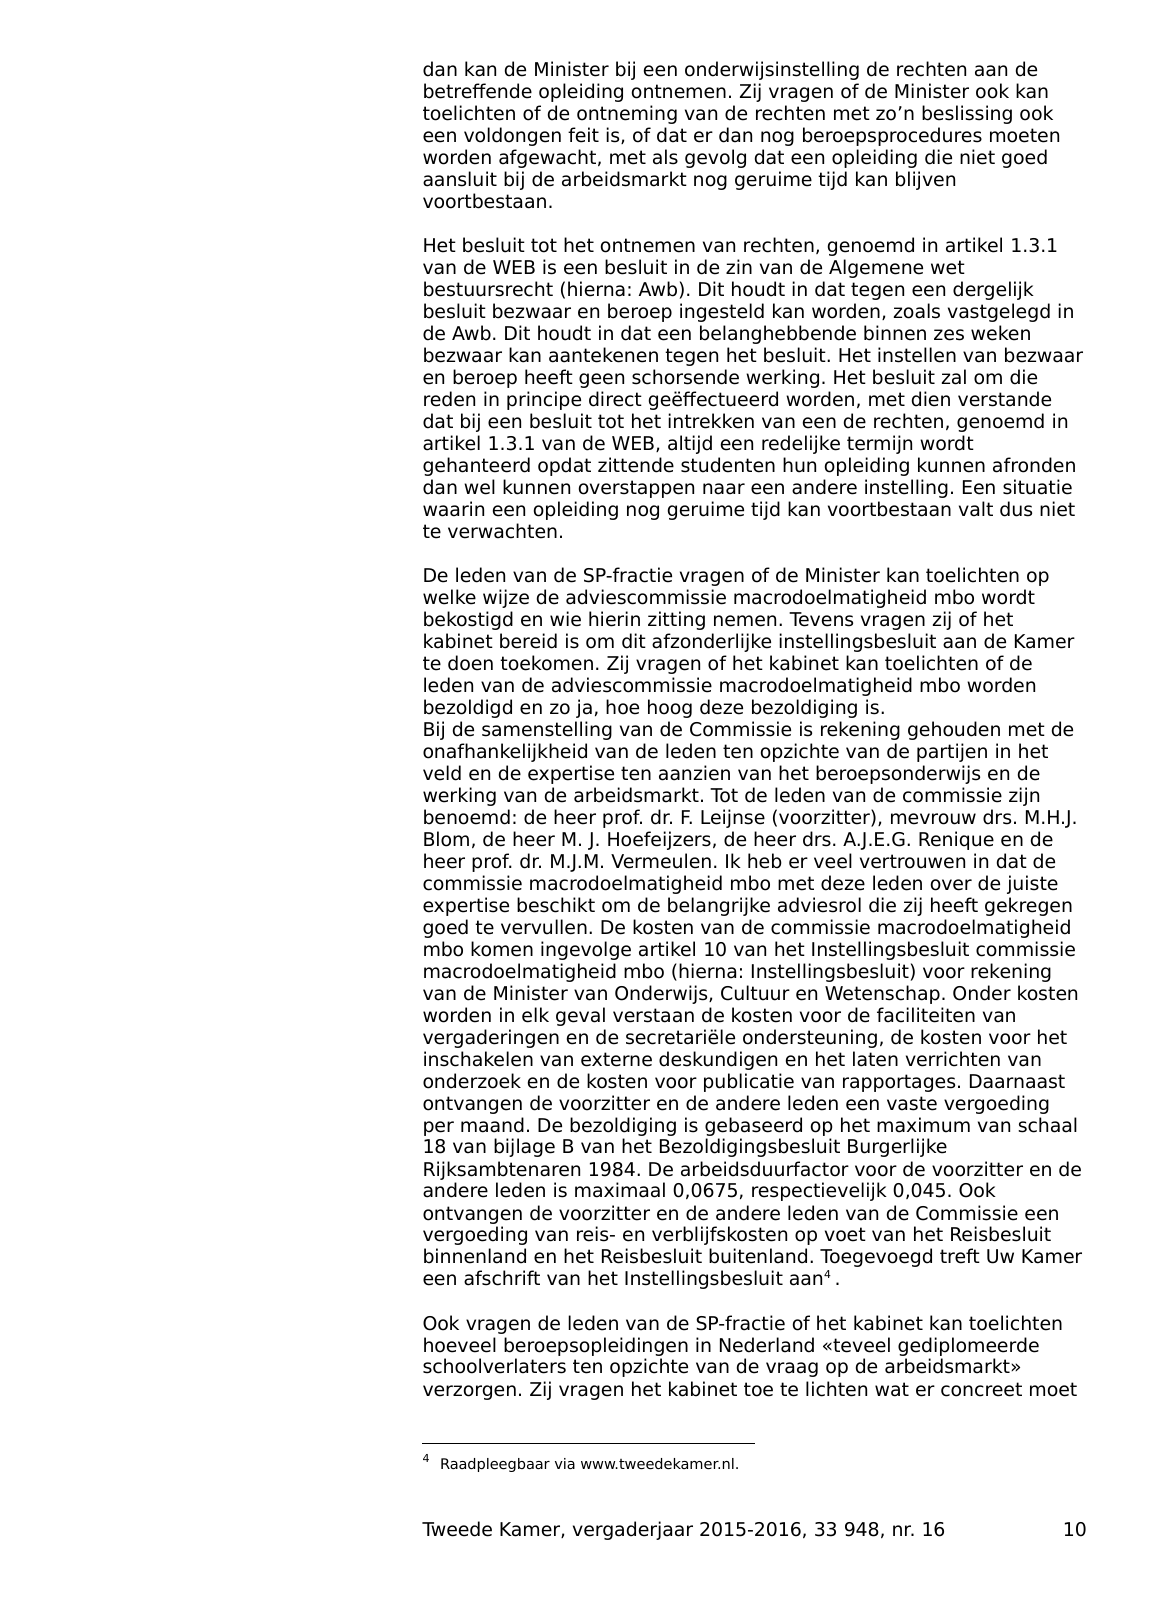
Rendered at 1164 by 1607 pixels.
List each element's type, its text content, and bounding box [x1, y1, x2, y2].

text Bij de samenstelling van de Commissie is rekening gehouden met de onafhankelijkheid van de leden ten opzichte van de partijen in het veld en de expertise ten aanzien van het beroepsonderwijs en de werking van de arbeidsmarkt. Tot de leden van de commissie zijn benoemd: de heer prof. dr. F. Leijnse (voorzitter), mevrouw drs. M.H.J. Blom, de heer M. J. Hoefeijzers, de heer drs. A.J.E.G. Renique en de heer prof. dr. M.J.M. Vermeulen. Ik heb er veel vertrouwen in dat de commissie macrodoelmatigheid mbo met deze leden over de juiste expertise beschikt om de belangrijke adviesrol die zij heeft gekregen goed te vervullen. De kosten van de commissie macrodoelmatigheid mbo komen ingevolge artikel 10 van het Instellingsbesluit commissie macrodoelmatigheid mbo (hierna: Instellingsbesluit) voor rekening van de Minister van Onderwijs, Cultuur en Wetenschap. Onder kosten worden in elk geval verstaan de kosten voor de faciliteiten van vergaderingen en de secretariële ondersteuning, de kosten voor het inschakelen van externe deskundigen en het laten verrichten van onderzoek en de kosten voor publicatie van rapportages. Daarnaast ontvangen de voorzitter en de andere leden een vaste vergoeding per maand. De bezoldiging is gebaseerd op het maximum van schaal 18 van bijlage B van het Bezoldigingsbesluit Burgerlijke Rijksambtenaren 1984. De arbeidsduurfactor voor de voorzitter en de andere leden is maximaal 0,0675, respectievelijk 0,045. Ook ontvangen de voorzitter en de andere leden van de Commissie een vergoeding van reis- en verblijfskosten op voet van het Reisbesluit binnenland en het Reisbesluit buitenland. Toegevoegd treft Uw Kamer een afschrift van het Instellingsbesluit aan. [422, 719, 1087, 1290]
text De leden van de SP-fractie vragen of de Minister kan toelichten op welke wijze de adviescommissie macrodoelmatigheid mbo wordt bekostigd en wie hierin zitting nemen. Tevens vragen zij of het kabinet bereid is om dit afzonderlijke instellingsbesluit aan de Kamer te doen toekomen. Zij vragen of het kabinet kan toelichten of de leden van de adviescommissie macrodoelmatigheid mbo worden bezoldigd en zo ja, hoe hoog deze bezoldiging is. [422, 565, 1087, 719]
text Het besluit tot het ontnemen van rechten, genoemd in artikel 1.3.1 van de WEB is een besluit in de zin van de Algemene wet bestuursrecht (hierna: Awb). Dit houdt in dat tegen een dergelijk besluit bezwaar en beroep ingesteld kan worden, zoals vastgelegd in de Awb. Dit houdt in dat een belanghebbende binnen zes weken bezwaar kan aantekenen tegen het besluit. Het instellen van bezwaar en beroep heeft geen schorsende werking. Het besluit zal om die reden in principe direct geëffectueerd worden, met dien verstande dat bij een besluit tot het intrekken van een de rechten, genoemd in artikel 1.3.1 van de WEB, altijd een redelijke termijn wordt gehanteerd opdat zittende studenten hun opleiding kunnen afronden dan wel kunnen overstappen naar een andere instelling. Een situatie waarin een opleiding nog geruime tijd kan voortbestaan valt dus niet te verwachten. [422, 235, 1087, 543]
text dan kan de Minister bij een onderwijsinstelling de rechten aan de betreffende opleiding ontnemen. Zij vragen of de Minister ook kan toelichten of de ontneming van de rechten met zo’n beslissing ook een voldongen feit is, of dat er dan nog beroepsprocedures moeten worden afgewacht, met als gevolg dat een opleiding die niet goed aansluit bij de arbeidsmarkt nog geruime tijd kan blijven voortbestaan. [422, 59, 1087, 213]
text Ook vragen de leden van de SP-fractie of het kabinet kan toelichten hoeveel beroepsopleidingen in Nederland «teveel gediplomeerde schoolverlaters ten opzichte van de vraag op de arbeidsmarkt» verzorgen. Zij vragen het kabinet toe te lichten wat er concreet moet [422, 1312, 1087, 1400]
text Raadpleegbaar via www.tweedekamer.nl. [422, 1452, 1087, 1474]
